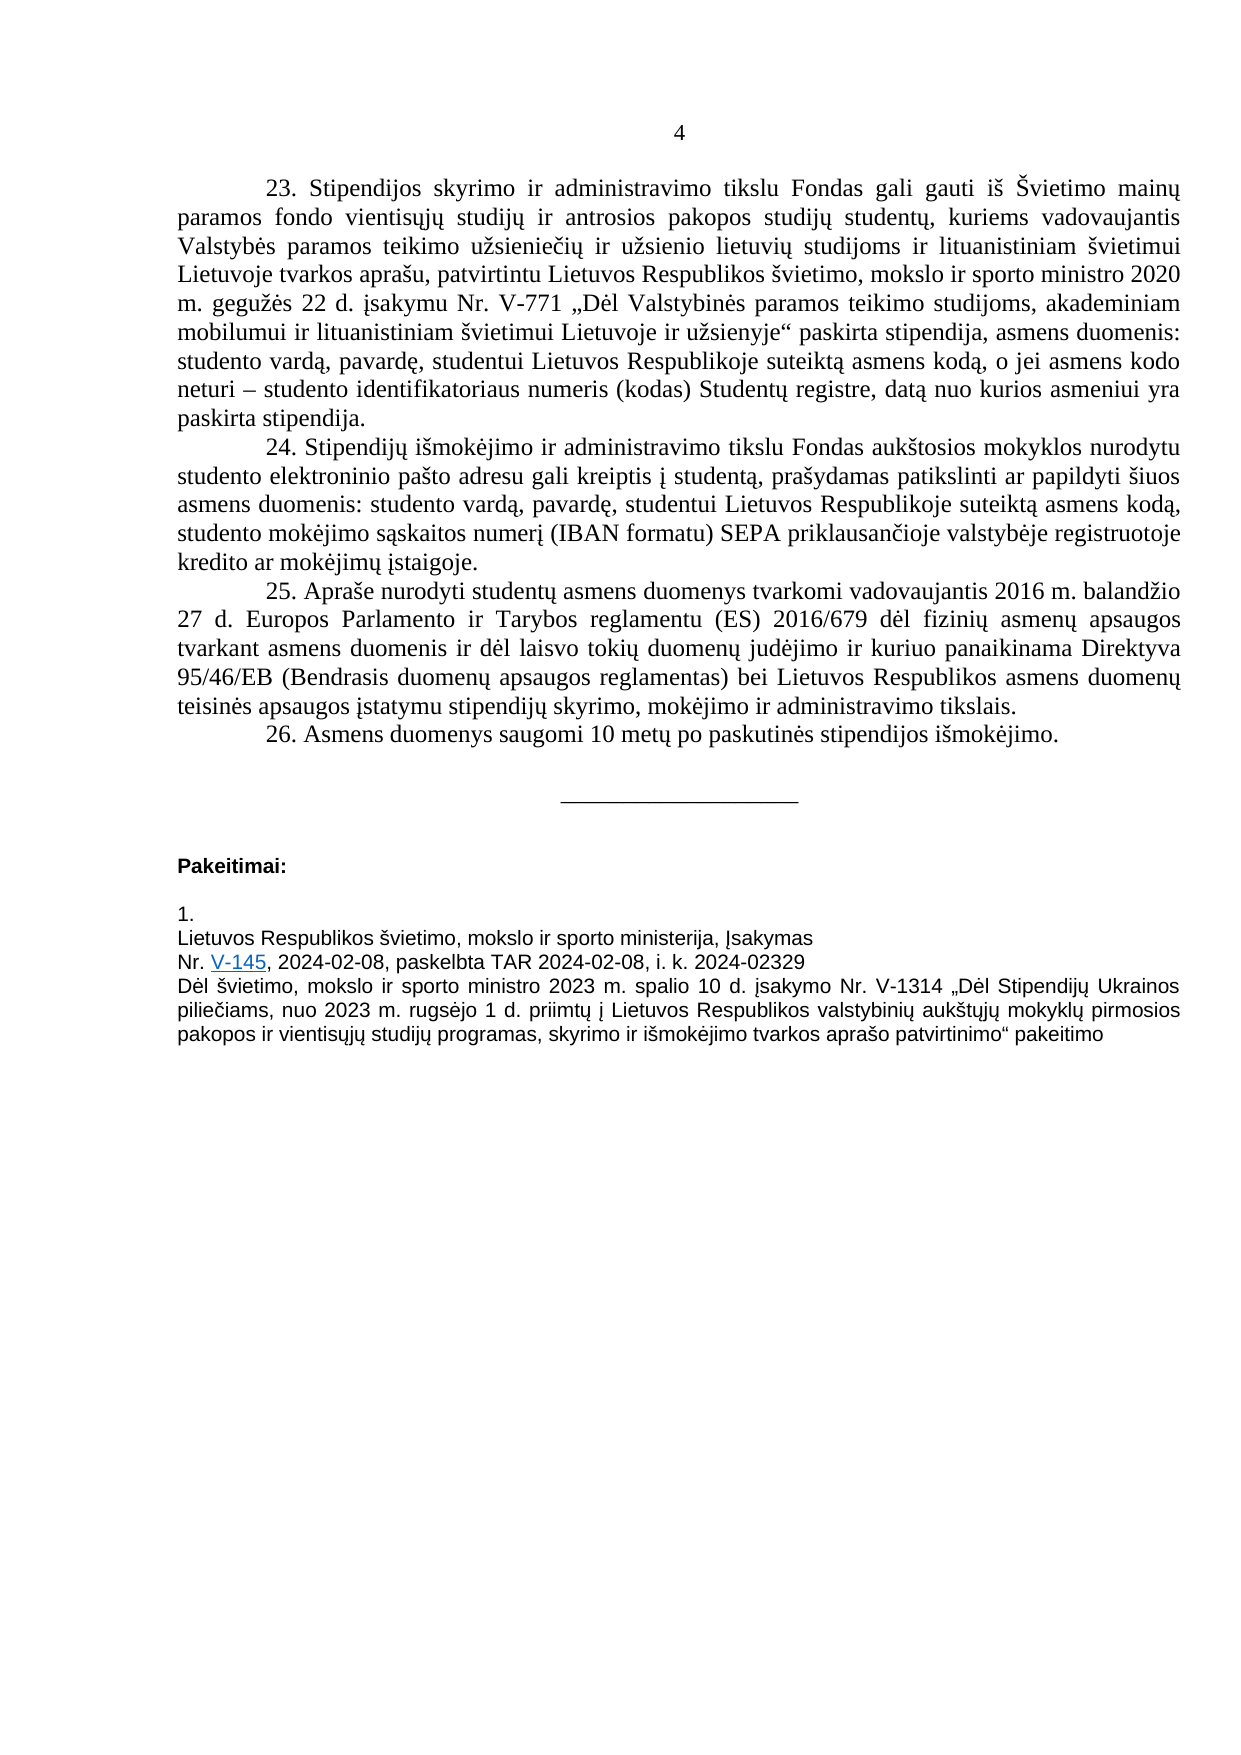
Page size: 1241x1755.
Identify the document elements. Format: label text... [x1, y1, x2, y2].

text 25. Apraše nurodyti studentų asmens duomenys tvarkomi vadovaujantis 2016 m. balandžio 27 d. Europos Parlamento ir Tarybos reglamentu (ES) 2016/679 dėl fizinių asmenų apsaugos tvarkant asmens duomenis ir dėl laisvo tokių duomenų judėjimo ir kuriuo panaikinama Direktyva 95/46/EB (Bendrasis duomenų apsaugos reglamentas) bei Lietuvos Respublikos asmens duomenų teisinės apsaugos įstatymu stipendijų skyrimo, mokėjimo ir administravimo tikslais. [177, 576, 1182, 719]
text Lietuvos Respublikos švietimo, mokslo ir sporto ministerija, Įsakymas [177, 926, 1182, 949]
text Pakeitimai: [177, 854, 1182, 878]
text ___________________ [177, 777, 1182, 806]
text 26. Asmens duomenys saugomi 10 metų po paskutinės stipendijos išmokėjimo. [177, 719, 1182, 748]
text 24. Stipendijų išmokėjimo ir administravimo tikslu Fondas aukštosios mokyklos nurodytu studento elektroninio pašto adresu gali kreiptis į studentą, prašydamas patikslinti ar papildyti šiuos asmens duomenis: studento vardą, pavardę, studentui Lietuvos Respublikoje suteiktą asmens kodą, studento mokėjimo sąskaitos numerį (IBAN formatu) SEPA priklausančioje valstybėje registruotoje kredito ar mokėjimų įstaigoje. [177, 432, 1182, 576]
text 1. [177, 902, 1182, 926]
text Dėl švietimo, mokslo ir sporto ministro 2023 m. spalio 10 d. įsakymo Nr. V-1314 „Dėl Stipendijų Ukrainos piliečiams, nuo 2023 m. rugsėjo 1 d. priimtų į Lietuvos Respublikos valstybinių aukštųjų mokyklų pirmosios pakopos ir vientisųjų studijų programas, skyrimo ir išmokėjimo tvarkos aprašo patvirtinimo“ pakeitimo [177, 973, 1182, 1045]
text 23. Stipendijos skyrimo ir administravimo tikslu Fondas gali gauti iš Švietimo mainų paramos fondo vientisųjų studijų ir antrosios pakopos studijų studentų, kuriems vadovaujantis Valstybės paramos teikimo užsieniečių ir užsienio lietuvių studijoms ir lituanistiniam švietimui Lietuvoje tvarkos aprašu, patvirtintu Lietuvos Respublikos švietimo, mokslo ir sporto ministro 2020 m. gegužės 22 d. įsakymu Nr. V-771 „Dėl Valstybinės paramos teikimo studijoms, akademiniam mobilumui ir lituanistiniam švietimui Lietuvoje ir užsienyje“ paskirta stipendija, asmens duomenis: studento vardą, pavardę, studentui Lietuvos Respublikoje suteiktą asmens kodą, o jei asmens kodo neturi – studento identifikatoriaus numeris (kodas) Studentų registre, datą nuo kurios asmeniui yra paskirta stipendija. [177, 173, 1182, 432]
text Nr. V-145, 2024-02-08, paskelbta TAR 2024-02-08, i. k. 2024-02329 [177, 949, 1182, 973]
